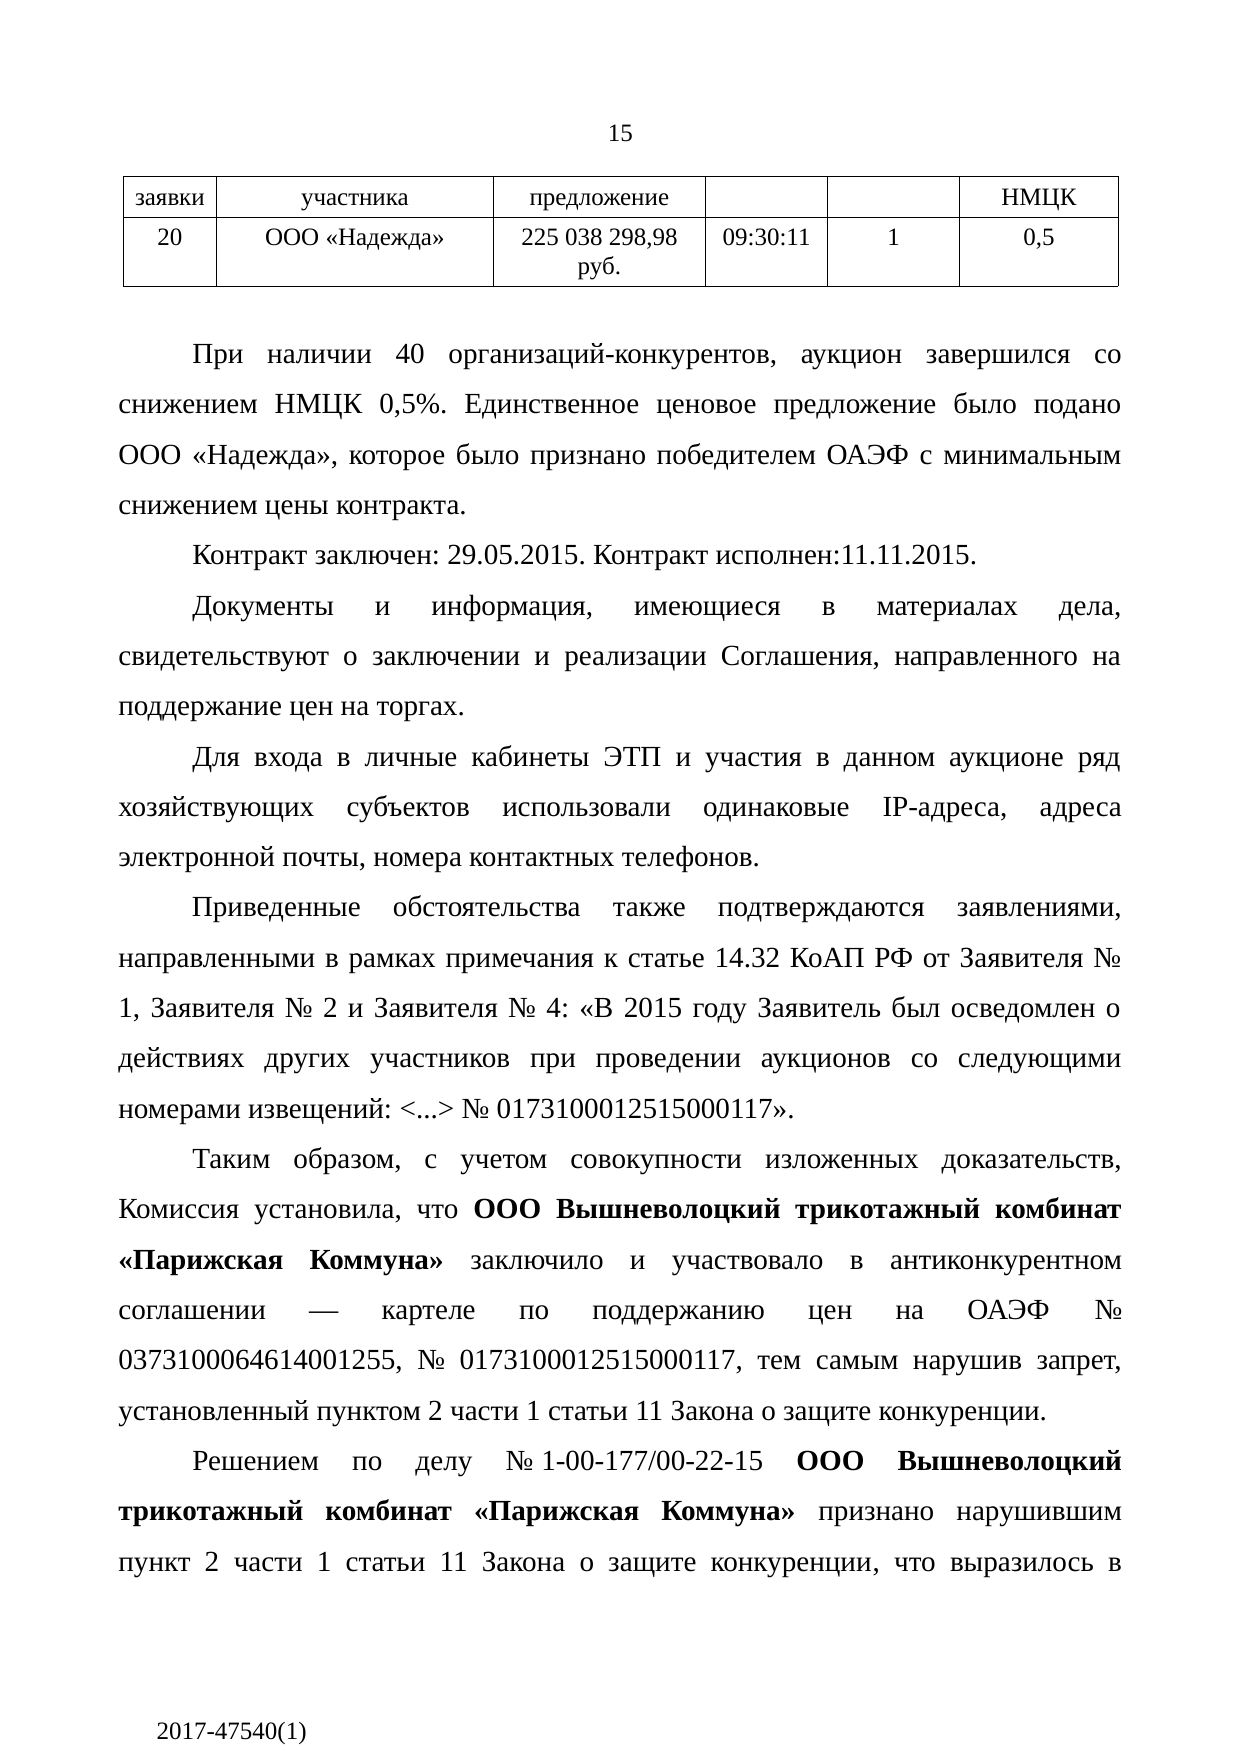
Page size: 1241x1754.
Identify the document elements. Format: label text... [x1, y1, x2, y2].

text Таким образом, с учетом совокупности изложенных доказательств, Комиссия установила, что ООО Вышневолоцкий трикотажный комбинат «Парижская Коммуна» заключило и участвовало в антиконкурентном соглашении — картеле по поддержанию цен на ОАЭФ № 0373100064614001255, № 0173100012515000117, тем самым нарушив запрет, установленный пунктом 2 части 1 статьи 11 Закона о защите конкуренции. [118, 1141, 1122, 1426]
table_header заявки [124, 177, 216, 217]
text Для входа в личные кабинеты ЭТП и участия в данном аукционе ряд хозяйствующих субъектов использовали одинаковые IP-адреса, адреса электронной почты, номера контактных телефонов. [118, 739, 1122, 873]
table_cell ООО «Надежда» [217, 218, 493, 286]
table_header [706, 177, 827, 217]
table_cell 225 038 298,98 руб. [494, 218, 705, 286]
table_cell 09:30:11 [706, 218, 827, 286]
table_cell 0,5 [960, 218, 1118, 286]
table_cell 1 [828, 218, 959, 286]
table_header участника [217, 177, 493, 217]
text Контракт заключен: 29.05.2015. Контракт исполнен:11.11.2015. [118, 537, 1122, 571]
table_header НМЦК [960, 177, 1118, 217]
table_header предложение [494, 177, 705, 217]
text Приведенные обстоятельства также подтверждаются заявлениями, направленными в рамках примечания к статье 14.32 КоАП РФ от Заявителя № 1, Заявителя № 2 и Заявителя № 4: «В 2015 году Заявитель был осведомлен о действиях других участников при проведении аукционов со следующими номерами извещений: <...> № 0173100012515000117». [118, 889, 1122, 1124]
text Документы и информация, имеющиеся в материалах дела, свидетельствуют о заключении и реализации Соглашения, направленного на поддержание цен на торгах. [118, 588, 1122, 722]
table_cell 20 [124, 218, 216, 286]
text Решением по делу № 1-00-177/00-22-15 ООО Вышневолоцкий трикотажный комбинат «Парижская Коммуна» признано нарушившим пункт 2 части 1 статьи 11 Закона о защите конкуренции, что выразилось в [118, 1443, 1122, 1577]
table_header [828, 177, 959, 217]
text При наличии 40 организаций-конкурентов, аукцион завершился со снижением НМЦК 0,5%. Единственное ценовое предложение было подано ООО «Надежда», которое было признано победителем ОАЭФ с минимальным снижением цены контракта. [118, 336, 1122, 521]
